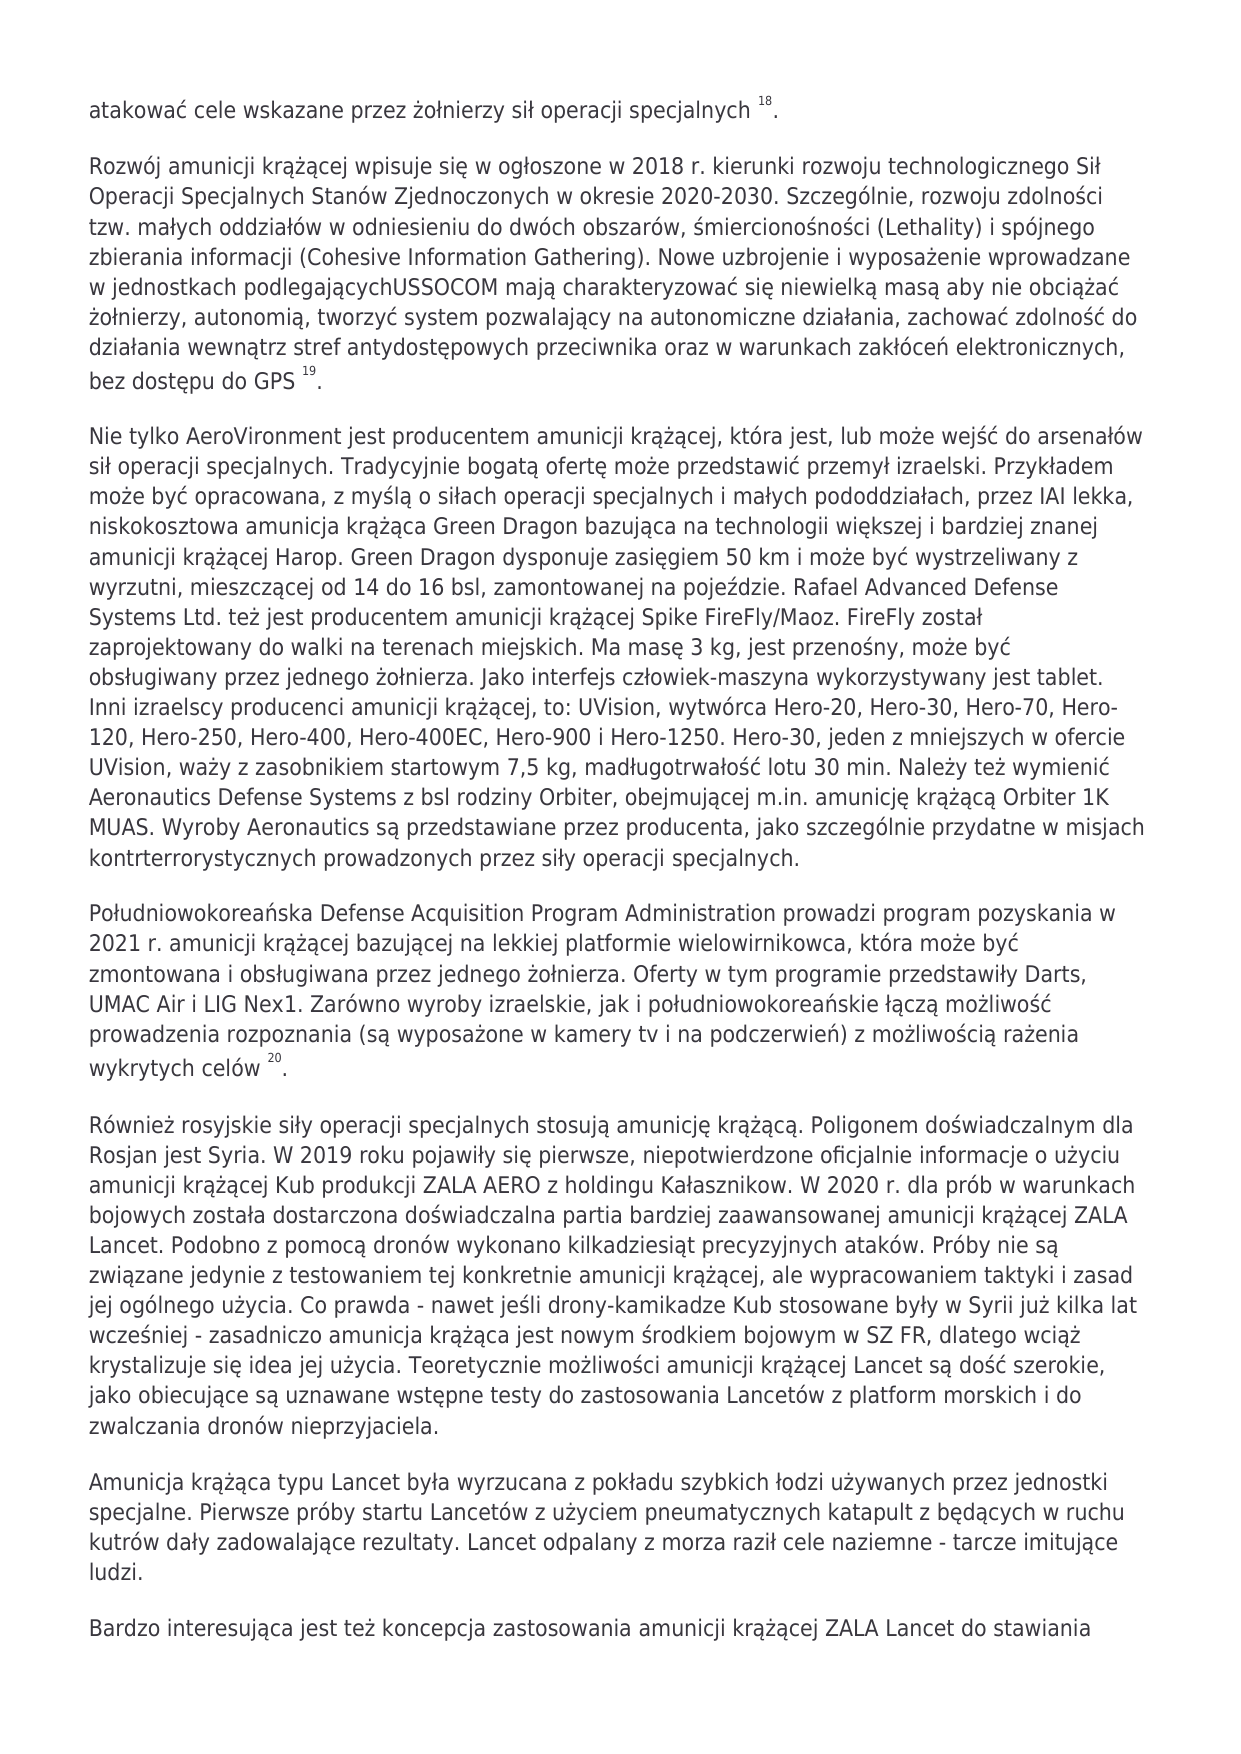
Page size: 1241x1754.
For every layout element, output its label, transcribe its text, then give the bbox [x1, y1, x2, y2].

text Bardzo interesująca jest też koncepcja zastosowania amunicji krążącej ZALA Lancet do stawiania [88, 1615, 1163, 1641]
text Nie tylko AeroVironment jest producentem amunicji krążącej, która jest, lub może wejść do arsenałów sił operacji specjalnych. Tradycyjnie bogatą ofertę może przedstawić przemył izraelski. Przykładem może być opracowana, z myślą o siłach operacji specjalnych i małych pododdziałach, przez IAI lekka, niskokosztowa amunicja krążąca Green Dragon bazująca na technologii większej i bardziej znanej amunicji krążącej Harop. Green Dragon dysponuje zasięgiem 50 km i może być wystrzeliwany z wyrzutni, mieszczącej od 14 do 16 bsl, zamontowanej na pojeździe. Rafael Advanced Defense Systems Ltd. też jest producentem amunicji krążącej Spike FireFly/Maoz. FireFly został zaprojektowany do walki na terenach miejskich. Ma masę 3 kg, jest przenośny, może być obsługiwany przez jednego żołnierza. Jako interfejs człowiek-maszyna wykorzystywany jest tablet. Inni izraelscy producenci amunicji krążącej, to: UVision, wytwórca Hero-20, Hero-30, Hero-70, Hero-120, Hero-250, Hero-400, Hero-400EC, Hero-900 i Hero-1250. Hero-30, jeden z mniejszych w ofercie UVision, waży z zasobnikiem startowym 7,5 kg, madługotrwałość lotu 30 min. Należy też wymienić Aeronautics Defense Systems z bsl rodziny Orbiter, obejmującej m.in. amunicję krążącą Orbiter 1K MUAS. Wyroby Aeronautics są przedstawiane przez producenta, jako szczególnie przydatne w misjach kontrterrorystycznych prowadzonych przez siły operacji specjalnych. [88, 423, 1147, 871]
text Południowokoreańska Defense Acquisition Program Administration prowadzi program pozyskania w 2021 r. amunicji krążącej bazującej na lekkiej platformie wielowirnikowca, która może być zmontowana i obsługiwana przez jednego żołnierza. Oferty w tym programie przedstawiły Darts, UMAC Air i LIG Nex1. Zarówno wyroby izraelskie, jak i południowokoreańskie łączą możliwość prowadzenia rozpoznania (są wyposażone w kamery tv i na podczerwień) z możliwością rażenia wykrytych celów 20. [88, 901, 1145, 1081]
text Amunicja krążąca typu Lancet była wyrzucana z pokładu szybkich łodzi używanych przez jednostki specjalne. Pierwsze próby startu Lancetów z użyciem pneumatycznych katapult z będących w ruchu kutrów dały zadowalające rezultaty. Lancet odpalany z morza raził cele naziemne - tarcze imitujące ludzi. [88, 1469, 1128, 1586]
text atakować cele wskazane przez żołnierzy sił operacji specjalnych 18. [88, 94, 1163, 124]
text Również rosyjskie siły operacji specjalnych stosują amunicję krążącą. Poligonem doświadczalnym dla Rosjan jest Syria. W 2019 roku pojawiły się pierwsze, niepotwierdzone oﬁcjalnie informacje o użyciu amunicji krążącej Kub produkcji ZALA AERO z holdingu Kałasznikow. W 2020 r. dla prób w warunkach bojowych została dostarczona doświadczalna partia bardziej zaawansowanej amunicji krążącej ZALA Lancet. Podobno z pomocą dronów wykonano kilkadziesiąt precyzyjnych ataków. Próby nie są związane jedynie z testowaniem tej konkretnie amunicji krążącej, ale wypracowaniem taktyki i zasad jej ogólnego użycia. Co prawda - nawet jeśli drony-kamikadze Kub stosowane były w Syrii już kilka lat wcześniej - zasadniczo amunicja krążąca jest nowym środkiem bojowym w SZ FR, dlatego wciąż krystalizuje się idea jej użycia. Teoretycznie możliwości amunicji krążącej Lancet są dość szerokie, jako obiecujące są uznawane wstępne testy do zastosowania Lancetów z platform morskich i do zwalczania dronów nieprzyjaciela. [88, 1112, 1140, 1439]
text Rozwój amunicji krążącej wpisuje się w ogłoszone w 2018 r. kierunki rozwoju technologicznego Sił Operacji Specjalnych Stanów Zjednoczonych w okresie 2020-2030. Szczególnie, rozwoju zdolności tzw. małych oddziałów w odniesieniu do dwóch obszarów, śmiercionośności (Lethality) i spójnego zbierania informacji (Cohesive Information Gathering). Nowe uzbrojenie i wyposażenie wprowadzane w jednostkach podlegającychUSSOCOM mają charakteryzować się niewielką masą aby nie obciążać żołnierzy, autonomią, tworzyć system pozwalający na autonomiczne działania, zachować zdolność do działania wewnątrz stref antydostępowych przeciwnika oraz w warunkach zakłóceń elektronicznych, bez dostępu do GPS 19. [88, 153, 1140, 394]
